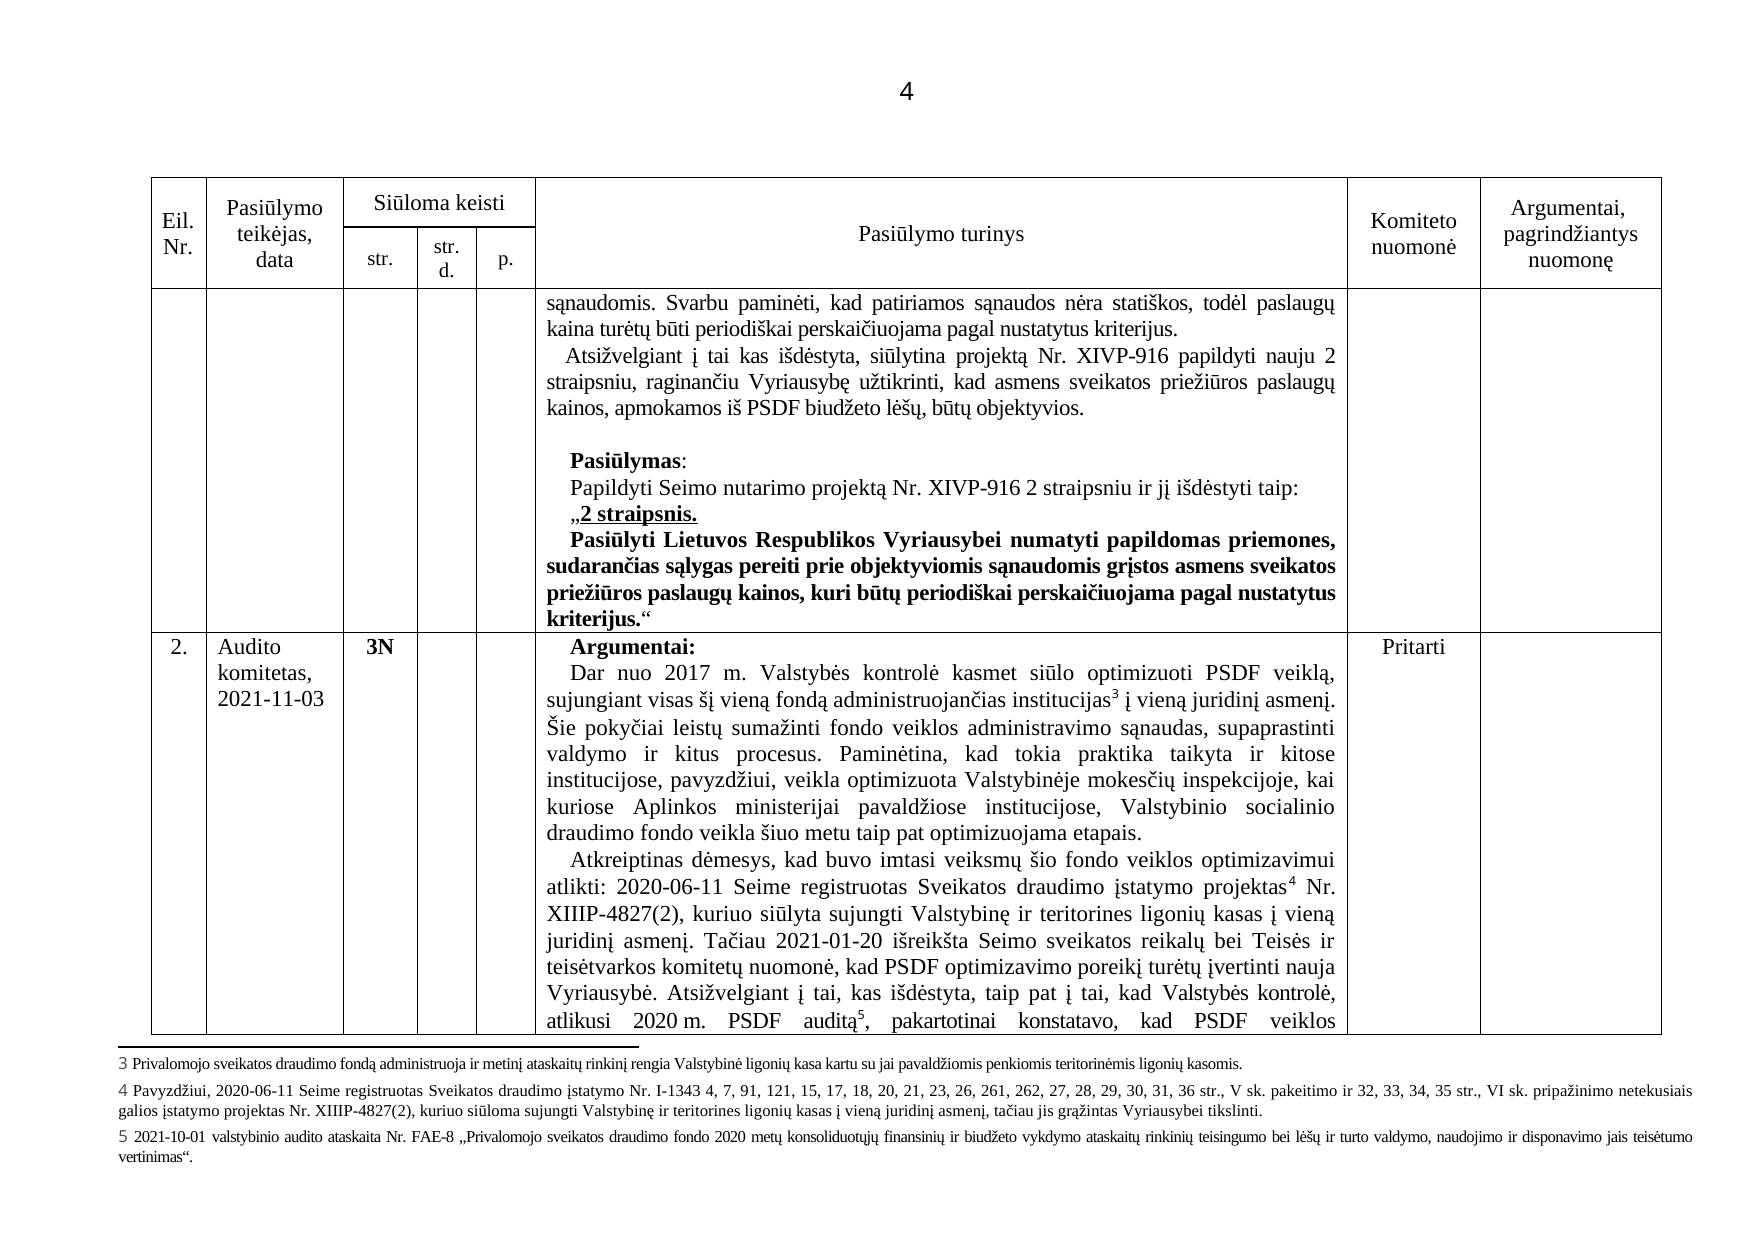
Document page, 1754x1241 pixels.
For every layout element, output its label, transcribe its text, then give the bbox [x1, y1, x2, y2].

table_cell 2. [152, 633, 206, 1034]
table_header Siūloma keisti [344, 178, 535, 226]
table_cell [418, 633, 476, 1034]
table_cell [344, 289, 417, 632]
table_header Pasiūlymo teikėjas, data [207, 178, 343, 288]
table_header Pasiūlymo turinys [536, 178, 1347, 288]
table_cell [1348, 289, 1480, 632]
table_cell [477, 633, 535, 1034]
table_cell [1481, 289, 1661, 632]
table_cell str. d. [418, 228, 476, 288]
table_cell Audito komitetas, 2021-11-03 [207, 633, 343, 1034]
table_cell [477, 289, 535, 632]
table_cell [207, 289, 343, 632]
table_cell 3N [344, 633, 417, 1034]
table_cell p. [477, 228, 535, 288]
table_cell Argumentai: Dar nuo 2017 m. Valstybės kontrolė kasmet siūlo optimizuoti PSDF veiklą, sujungiant visas šį vieną fondą administruojančias institucijas į vieną juridinį asmenį. Šie pokyčiai leistų sumažinti fondo veiklos administravimo sąnaudas, supaprastinti valdymo ir kitus procesus. Paminėtina, kad tokia praktika taikyta ir kitose institucijose, pavyzdžiui, veikla optimizuota Valstybinėje mokesčių inspekcijoje, kai kuriose Aplinkos ministerijai pavaldžiose institucijose, Valstybinio socialinio draudimo fondo veikla šiuo metu taip pat optimizuojama etapais. Atkreiptinas dėmesys, kad buvo imtasi veiksmų šio fondo veiklos optimizavimui atlikti: 2020-06-11 Seime registruotas Sveikatos draudimo įstatymo projektas Nr. XIIIP-4827(2), kuriuo siūlyta sujungti Valstybinę ir teritorines ligonių kasas į vieną juridinį asmenį. Tačiau 2021-01-20 išreikšta Seimo sveikatos reikalų bei Teisės ir teisėtvarkos komitetų nuomonė, kad PSDF optimizavimo poreikį turėtų įvertinti nauja Vyriausybė. Atsižvelgiant į tai, kas išdėstyta, taip pat į tai, kad Valstybės kontrolė, atlikusi 2020 m. PSDF auditą, pakartotinai konstatavo, kad PSDF veiklos [536, 633, 1347, 1034]
table_cell str. [344, 228, 417, 288]
table_cell [1481, 633, 1661, 1034]
table_header Eil. Nr. [152, 178, 206, 288]
table_cell [152, 289, 206, 632]
table_header Argumentai, pagrindžiantys nuomonę [1481, 178, 1661, 288]
table_cell [418, 289, 476, 632]
table_header Komiteto nuomonė [1348, 178, 1480, 288]
table_cell sąnaudomis. Svarbu paminėti, kad patiriamos sąnaudos nėra statiškos, todėl paslaugų kaina turėtų būti periodiškai perskaičiuojama pagal nustatytus kriterijus. Atsižvelgiant į tai kas išdėstyta, siūlytina projektą Nr. XIVP-916 papildyti nauju 2 straipsniu, raginančiu Vyriausybę užtikrinti, kad asmens sveikatos priežiūros paslaugų kainos, apmokamos iš PSDF biudžeto lėšų, būtų objektyvios. Pasiūlymas: Papildyti Seimo nutarimo projektą Nr. XIVP-916 2 straipsniu ir jį išdėstyti taip: „2 straipsnis. Pasiūlyti Lietuvos Respublikos Vyriausybei numatyti papildomas priemones, sudarančias sąlygas pereiti prie objektyviomis sąnaudomis grįstos asmens sveikatos priežiūros paslaugų kainos, kuri būtų periodiškai perskaičiuojama pagal nustatytus kriterijus.“ [536, 289, 1347, 632]
table_cell Pritarti [1348, 633, 1480, 1034]
